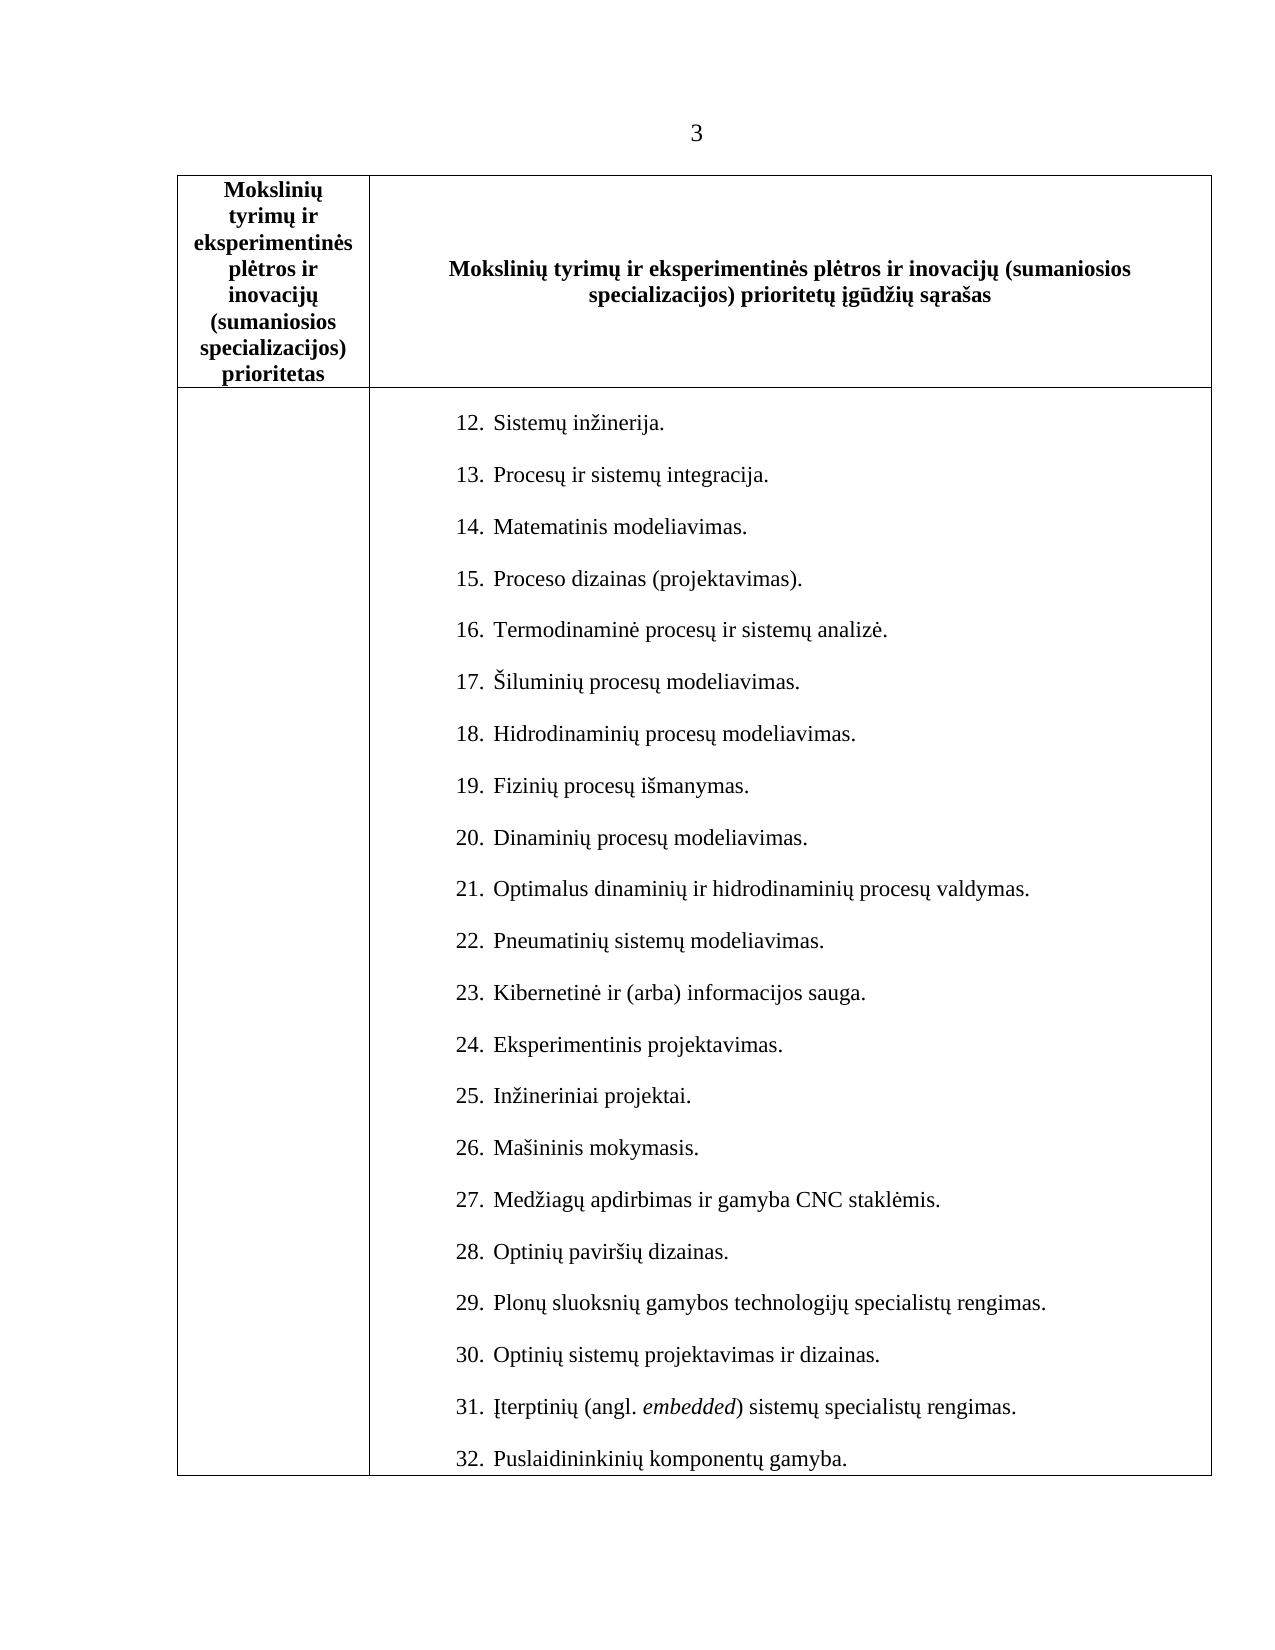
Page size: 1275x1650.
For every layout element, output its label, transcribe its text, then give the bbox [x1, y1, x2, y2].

table_cell [178, 388, 369, 1475]
table_header Mokslinių tyrimų ir eksperimentinės plėtros ir inovacijų (sumaniosios specializacijos) prioritetų įgūdžių sąrašas [370, 176, 1211, 387]
table_header Mokslinių tyrimų ir eksperimentinės plėtros ir inovacijų (sumaniosios specializacijos) prioritetas [178, 176, 369, 387]
table_cell 12. Sistemų inžinerija. 13. Procesų ir sistemų integracija. 14. Matematinis modeliavimas. 15. Proceso dizainas (projektavimas). 16. Termodinaminė procesų ir sistemų analizė. 17. Šiluminių procesų modeliavimas. 18. Hidrodinaminių procesų modeliavimas. 19. Fizinių procesų išmanymas. 20. Dinaminių procesų modeliavimas. 21. Optimalus dinaminių ir hidrodinaminių procesų valdymas. 22. Pneumatinių sistemų modeliavimas. 23. Kibernetinė ir (arba) informacijos sauga. 24. Eksperimentinis projektavimas. 25. Inžineriniai projektai. 26. Mašininis mokymasis. 27. Medžiagų apdirbimas ir gamyba CNC staklėmis. 28. Optinių paviršių dizainas. 29. Plonų sluoksnių gamybos technologijų specialistų rengimas. 30. Optinių sistemų projektavimas ir dizainas. 31. Įterptinių (angl. embedded) sistemų specialistų rengimas. 32. Puslaidininkinių komponentų gamyba. [370, 388, 1211, 1475]
